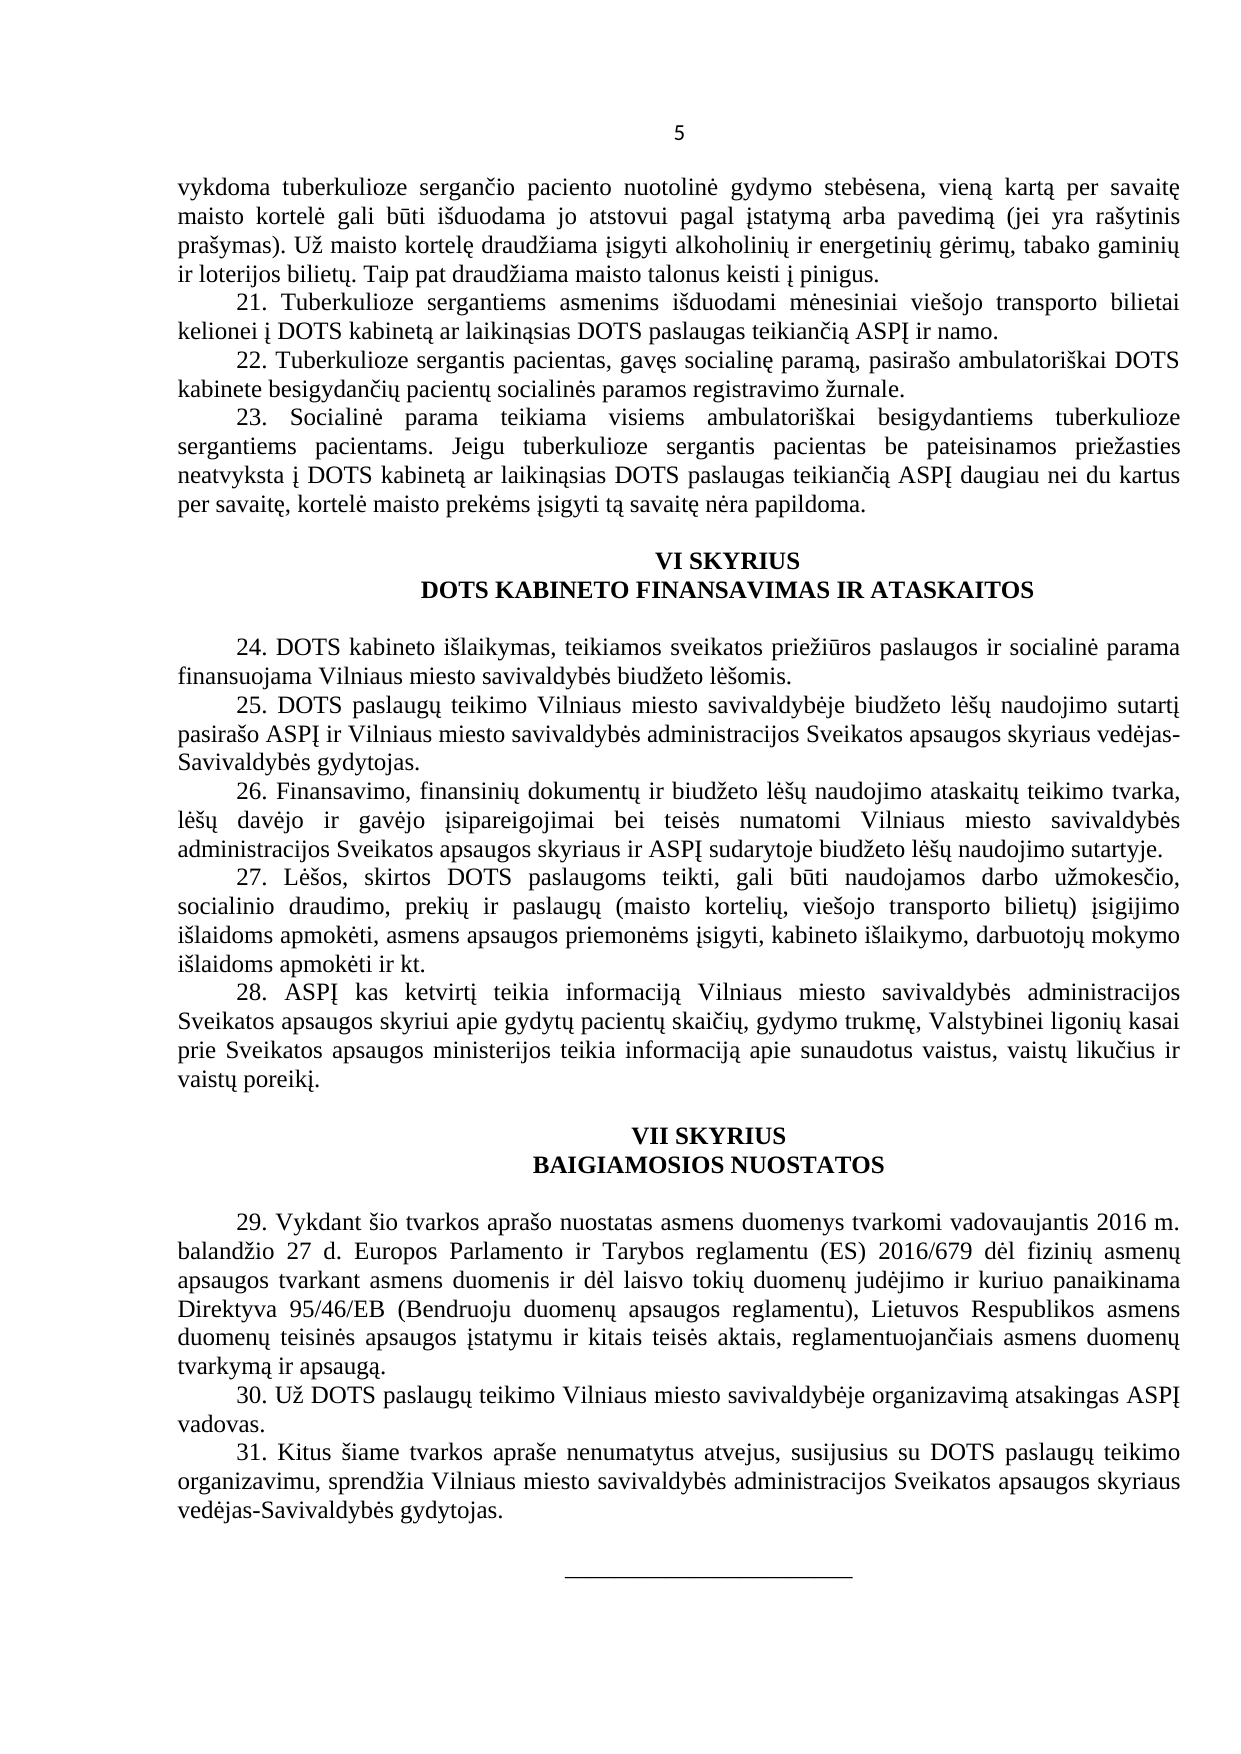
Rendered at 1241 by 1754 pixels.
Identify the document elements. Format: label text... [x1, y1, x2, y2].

text 21. Tuberkulioze sergantiems asmenims išduodami mėnesiniai viešojo transporto bilietai kelionei į DOTS kabinetą ar laikinąsias DOTS paslaugas teikiančią ASPĮ ir namo. [177, 287, 1181, 345]
text 24. DOTS kabineto išlaikymas, teikiamos sveikatos priežiūros paslaugos ir socialinė parama finansuojama Vilniaus miesto savivaldybės biudžeto lėšomis. [177, 632, 1181, 690]
text 26. Finansavimo, finansinių dokumentų ir biudžeto lėšų naudojimo ataskaitų teikimo tvarka, lėšų davėjo ir gavėjo įsipareigojimai bei teisės numatomi Vilniaus miesto savivaldybės administracijos Sveikatos apsaugos skyriaus ir ASPĮ sudarytoje biudžeto lėšų naudojimo sutartyje. [177, 776, 1181, 862]
text VI SKYRIUS [215, 546, 1181, 575]
text 25. DOTS paslaugų teikimo Vilniaus miesto savivaldybėje biudžeto lėšų naudojimo sutartį pasirašo ASPĮ ir Vilniaus miesto savivaldybės administracijos Sveikatos apsaugos skyriaus vedėjas-Savivaldybės gydytojas. [177, 690, 1181, 776]
text 22. Tuberkulioze sergantis pacientas, gavęs socialinę paramą, pasirašo ambulatoriškai DOTS kabinete besigydančių pacientų socialinės paramos registravimo žurnale. [177, 345, 1181, 402]
text 31. Kitus šiame tvarkos apraše nenumatytus atvejus, susijusius su DOTS paslaugų teikimo organizavimu, sprendžia Vilniaus miesto savivaldybės administracijos Sveikatos apsaugos skyriaus vedėjas-Savivaldybės gydytojas. [177, 1437, 1181, 1524]
text VII SKYRIUS [177, 1121, 1181, 1150]
text vykdoma tuberkulioze sergančio paciento nuotolinė gydymo stebėsena, vieną kartą per savaitę maisto kortelė gali būti išduodama jo atstovui pagal įstatymą arba pavedimą (jei yra rašytinis prašymas). Už maisto kortelę draudžiama įsigyti alkoholinių ir energetinių gėrimų, tabako gaminių ir loterijos bilietų. Taip pat draudžiama maisto talonus keisti į pinigus. [177, 172, 1181, 287]
text _______________________ [177, 1552, 1181, 1581]
text DOTS KABINETO FINANSAVIMAS IR ATASKAITOS [215, 575, 1181, 604]
text BAIGIAMOSIOS NUOSTATOS [177, 1150, 1181, 1179]
text 30. Už DOTS paslaugų teikimo Vilniaus miesto savivaldybėje organizavimą atsakingas ASPĮ vadovas. [177, 1380, 1181, 1437]
text 29. Vykdant šio tvarkos aprašo nuostatas asmens duomenys tvarkomi vadovaujantis 2016 m. balandžio 27 d. Europos Parlamento ir Tarybos reglamentu (ES) 2016/679 dėl fizinių asmenų apsaugos tvarkant asmens duomenis ir dėl laisvo tokių duomenų judėjimo ir kuriuo panaikinama Direktyva 95/46/EB (Bendruoju duomenų apsaugos reglamentu), Lietuvos Respublikos asmens duomenų teisinės apsaugos įstatymu ir kitais teisės aktais, reglamentuojančiais asmens duomenų tvarkymą ir apsaugą. [177, 1207, 1181, 1380]
text 27. Lėšos, skirtos DOTS paslaugoms teikti, gali būti naudojamos darbo užmokesčio, socialinio draudimo, prekių ir paslaugų (maisto kortelių, viešojo transporto bilietų) įsigijimo išlaidoms apmokėti, asmens apsaugos priemonėms įsigyti, kabineto išlaikymo, darbuotojų mokymo išlaidoms apmokėti ir kt. [177, 862, 1181, 977]
text 23. Socialinė parama teikiama visiems ambulatoriškai besigydantiems tuberkulioze sergantiems pacientams. Jeigu tuberkulioze sergantis pacientas be pateisinamos priežasties neatvyksta į DOTS kabinetą ar laikinąsias DOTS paslaugas teikiančią ASPĮ daugiau nei du kartus per savaitę, kortelė maisto prekėms įsigyti tą savaitę nėra papildoma. [177, 402, 1181, 517]
text 28. ASPĮ kas ketvirtį teikia informaciją Vilniaus miesto savivaldybės administracijos Sveikatos apsaugos skyriui apie gydytų pacientų skaičių, gydymo trukmę, Valstybinei ligonių kasai prie Sveikatos apsaugos ministerijos teikia informaciją apie sunaudotus vaistus, vaistų likučius ir vaistų poreikį. [177, 977, 1181, 1092]
